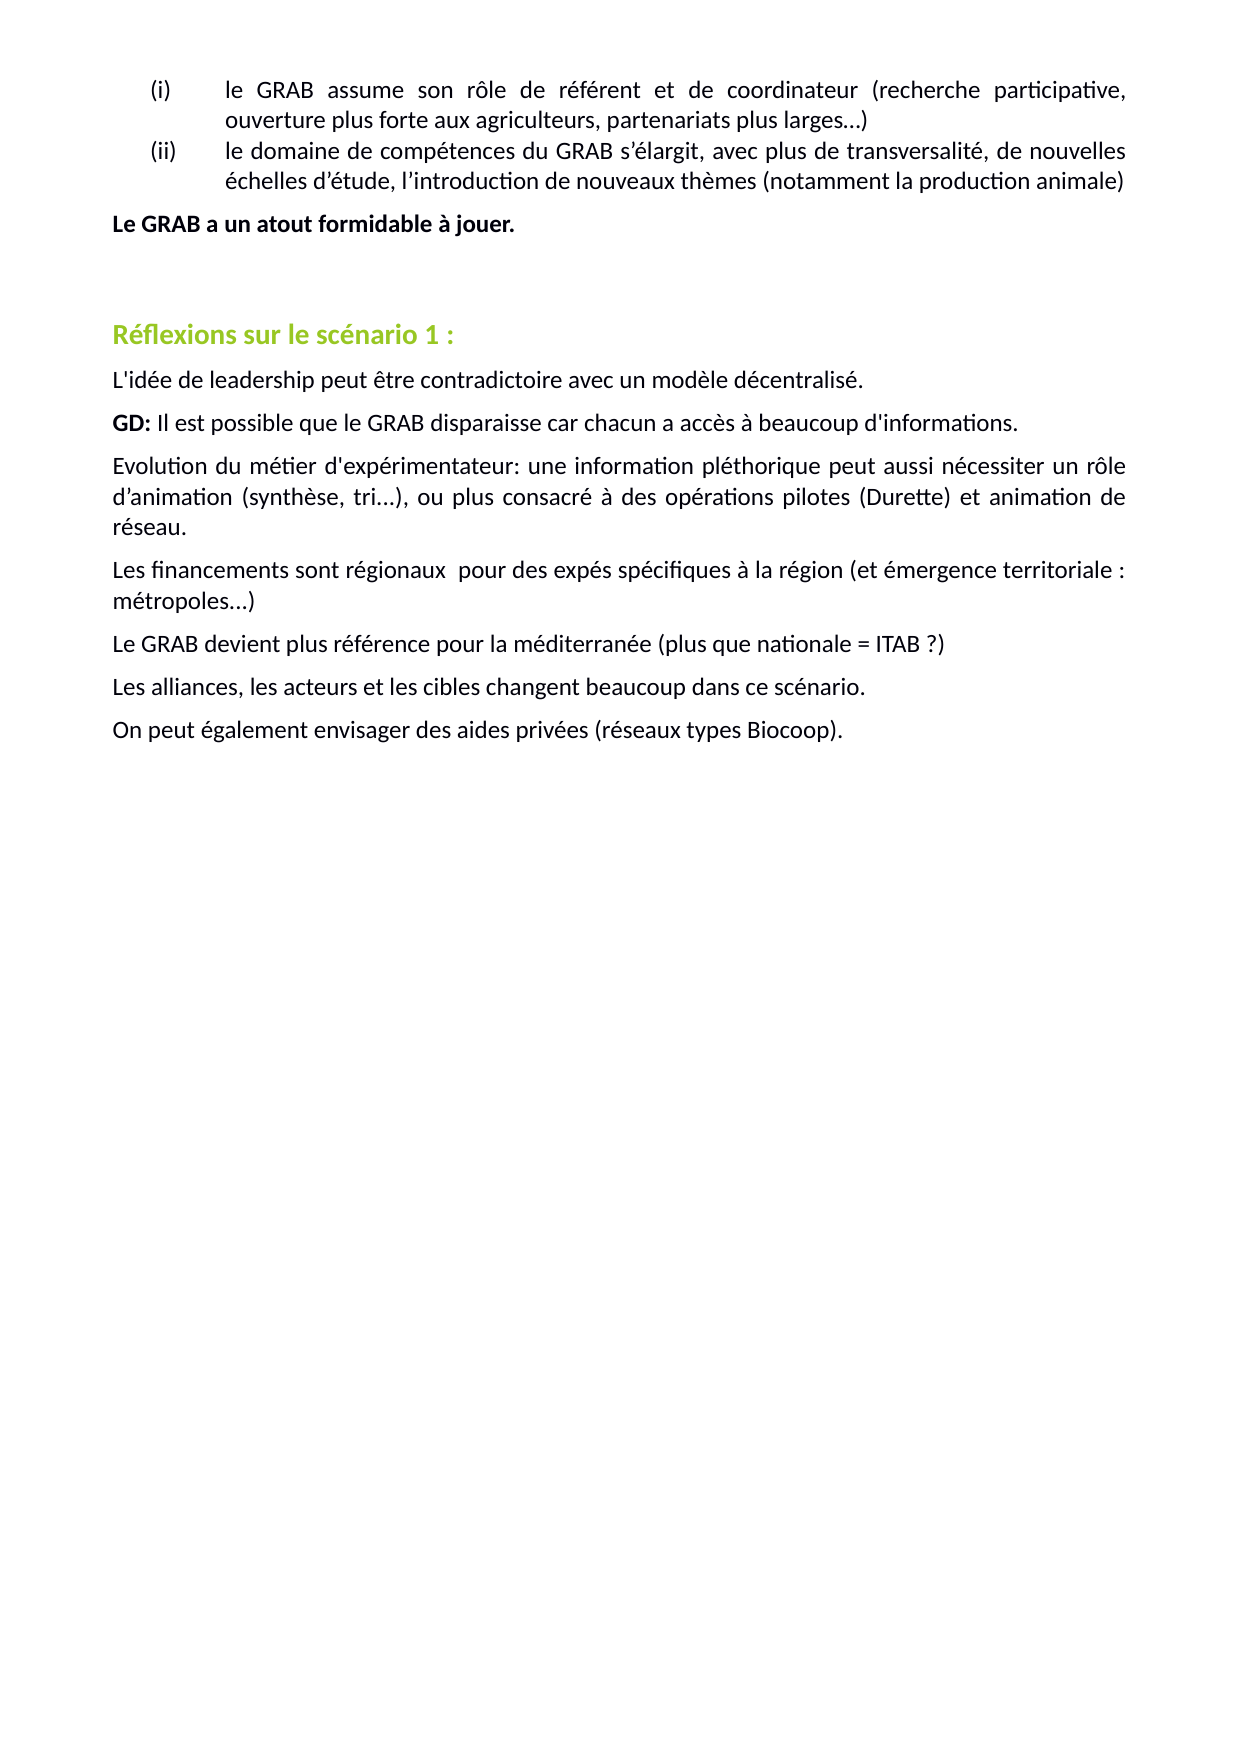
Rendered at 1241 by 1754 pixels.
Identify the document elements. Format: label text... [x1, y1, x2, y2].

text Les alliances, les acteurs et les cibles changent beaucoup dans ce scénario. [112, 671, 1128, 702]
text Les financements sont régionaux pour des expés spécifiques à la région (et émergence territoriale : métropoles...) [112, 554, 1128, 616]
list le domaine de compétences du GRAB s’élargit, avec plus de transversalité, de nouvelles échelles d’étude, l’introduction de nouveaux thèmes (notamment la production animale) [150, 135, 1128, 196]
text On peut également envisager des aides privées (réseaux types Biocoop). [112, 714, 1128, 744]
text Le GRAB devient plus référence pour la méditerranée (plus que nationale = ITAB ?) [112, 628, 1128, 658]
text L'idée de leadership peut être contradictoire avec un modèle décentralisé. [112, 364, 1128, 395]
text GD: Il est possible que le GRAB disparaisse car chacun a accès à beaucoup d'informations. [112, 407, 1128, 438]
list le GRAB assume son rôle de référent et de coordinateur (recherche participative, ouverture plus forte aux agriculteurs, partenariats plus larges…) [150, 74, 1128, 135]
text Le GRAB a un atout formidable à jouer. [112, 208, 1128, 239]
subtitle Réflexions sur le scénario 1 : [112, 316, 1128, 352]
text Evolution du métier d'expérimentateur: une information pléthorique peut aussi nécessiter un rôle d’animation (synthèse, tri...), ou plus consacré à des opérations pilotes (Durette) et animation de réseau. [112, 450, 1128, 542]
